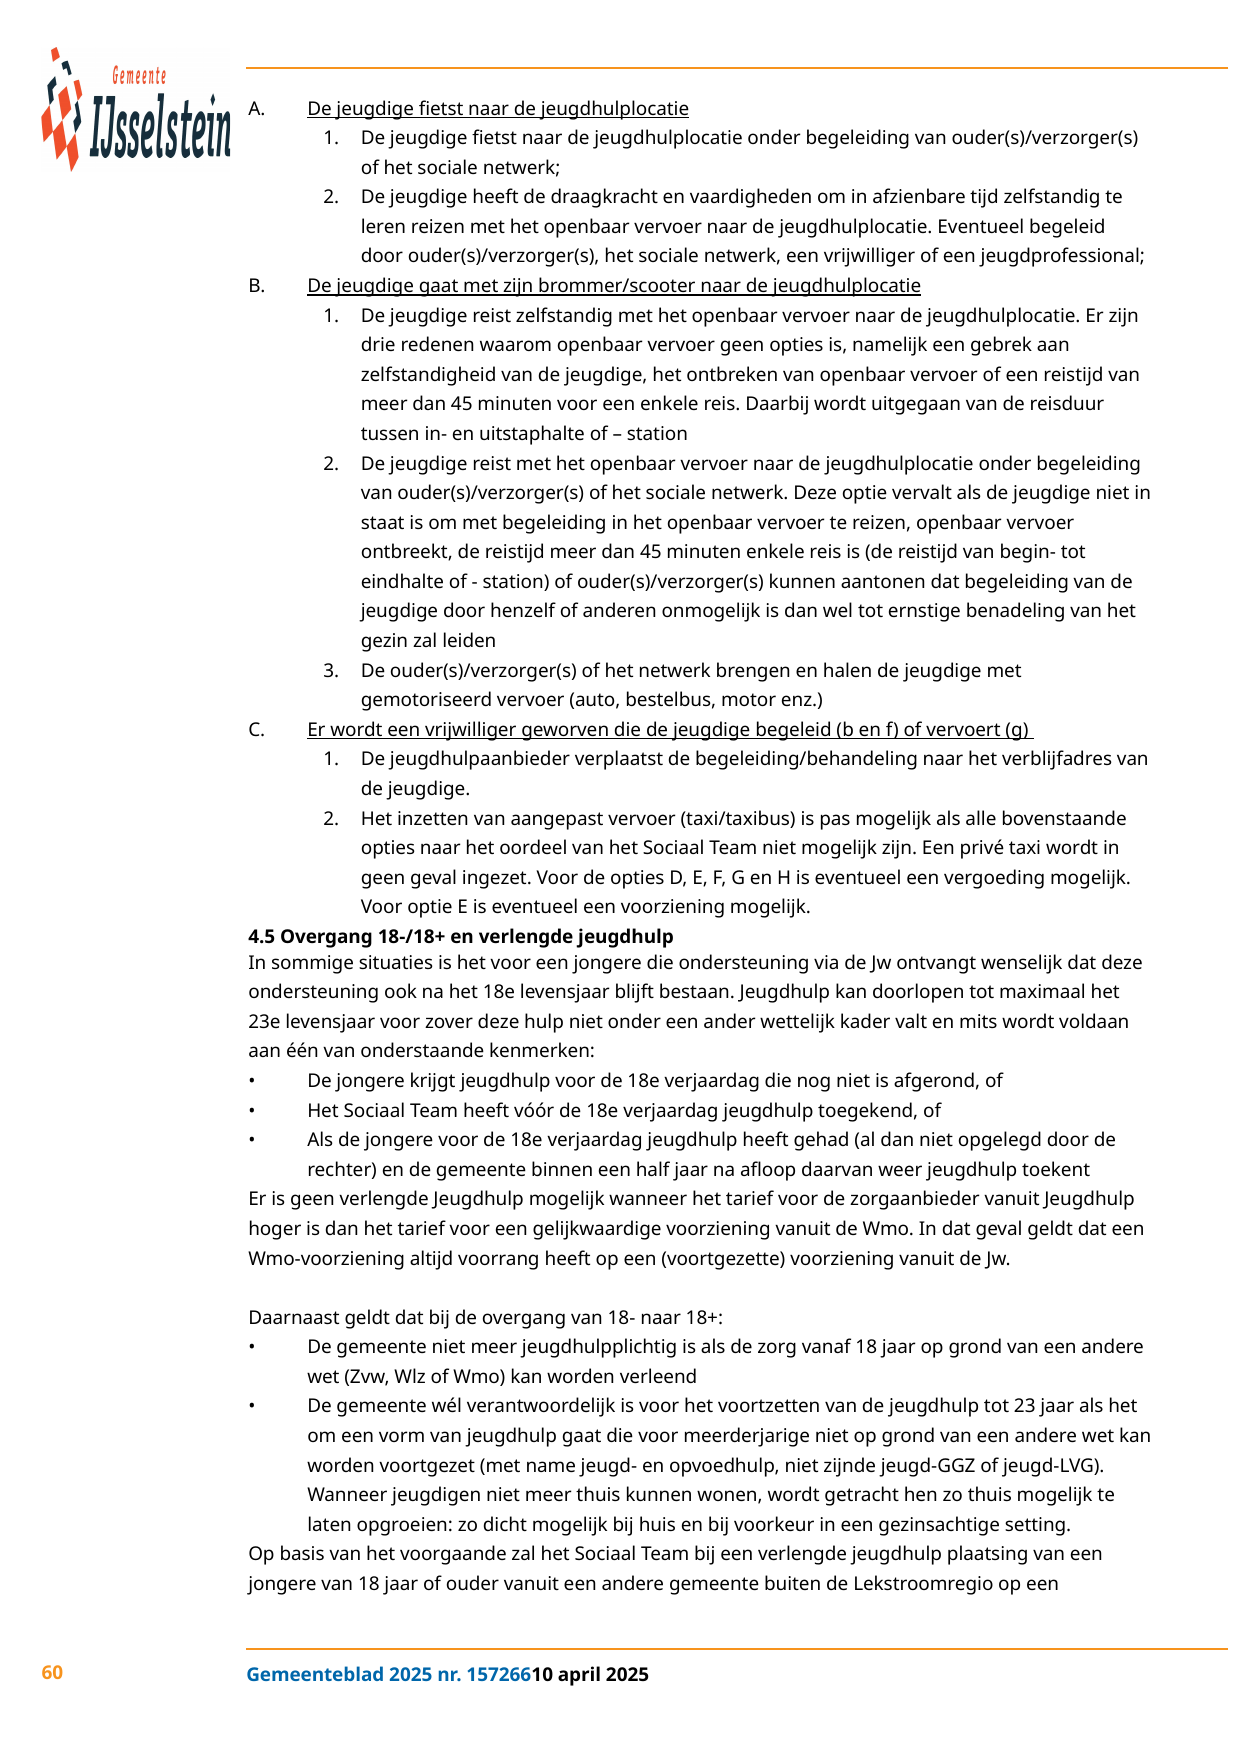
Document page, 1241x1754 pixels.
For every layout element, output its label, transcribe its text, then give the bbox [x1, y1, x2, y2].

list De jeugdige gaat met zijn brommer/scooter naar de jeugdhulplocatie [248, 272, 1152, 298]
list Het inzetten van aangepast vervoer (taxi/taxibus) is pas mogelijk als alle bovenstaande opties naar het oordeel van het Sociaal Team niet mogelijk zijn. Een privé taxi wordt in geen geval ingezet. Voor de opties D, E, F, G en H is eventueel een vergoeding mogelijk. Voor optie E is eventueel een voorziening mogelijk. [323, 805, 1152, 919]
picture [41, 47, 231, 172]
text In sommige situaties is het voor een jongere die ondersteuning via de Jw ontvangt wenselijk dat deze ondersteuning ook na het 18e levensjaar blijft bestaan. Jeugdhulp kan doorlopen tot maximaal het 23e levensjaar voor zover deze hulp niet onder een ander wettelijk kader valt en mits wordt voldaan aan één van onderstaande kenmerken: [248, 949, 1152, 1063]
list De jeugdhulpaanbieder verplaatst de begeleiding/behandeling naar het verblijfadres van de jeugdige. [323, 746, 1152, 801]
list Als de jongere voor de 18e verjaardag jeugdhulp heeft gehad (al dan niet opgelegd door de rechter) en de gemeente binnen een half jaar na afloop daarvan weer jeugdhulp toekent [248, 1126, 1152, 1182]
text Daarnaast geldt dat bij de overgang van 18- naar 18+: [248, 1304, 1152, 1329]
list De jeugdige reist zelfstandig met het openbaar vervoer naar de jeugdhulplocatie. Er zijn drie redenen waarom openbaar vervoer geen opties is, namelijk een gebrek aan zelfstandigheid van de jeugdige, het ontbreken van openbaar vervoer of een reistijd van meer dan 45 minuten voor een enkele reis. Daarbij wordt uitgegaan van de reisduur tussen in- en uitstaphalte of – station [323, 302, 1152, 446]
text Er is geen verlengde Jeugdhulp mogelijk wanneer het tarief voor de zorgaanbieder vanuit Jeugdhulp hoger is dan het tarief voor een gelijkwaardige voorziening vanuit de Wmo. In dat geval geldt dat een Wmo-voorziening altijd voorrang heeft op een (voortgezette) voorziening vanuit de Jw. [248, 1186, 1152, 1270]
list Er wordt een vrijwilliger geworven die de jeugdige begeleid (b en f) of vervoert (g) [248, 716, 1152, 742]
list De gemeente wél verantwoordelijk is voor het voortzetten van de jeugdhulp tot 23 jaar als het om een vorm van jeugdhulp gaat die voor meerderjarige niet op grond van een andere wet kan worden voortgezet (met name jeugd- en opvoedhulp, niet zijnde jeugd-GGZ of jeugd-LVG). Wanneer jeugdigen niet meer thuis kunnen wonen, wordt getracht hen zo thuis mogelijk te laten opgroeien: zo dicht mogelijk bij huis en bij voorkeur in een gezinsachtige setting. [248, 1393, 1152, 1537]
list De jongere krijgt jeugdhulp voor de 18e verjaardag die nog niet is afgerond, of [248, 1067, 1152, 1093]
list De jeugdige fietst naar de jeugdhulplocatie onder begeleiding van ouder(s)/verzorger(s) of het sociale netwerk; [323, 124, 1152, 180]
list De gemeente niet meer jeugdhulpplichtig is als de zorg vanaf 18 jaar op grond van een andere wet (Zvw, Wlz of Wmo) kan worden verleend [248, 1333, 1152, 1389]
list De jeugdige heeft de draagkracht en vaardigheden om in afzienbare tijd zelfstandig te leren reizen met het openbaar vervoer naar de jeugdhulplocatie. Eventueel begeleid door ouder(s)/verzorger(s), het sociale netwerk, een vrijwilliger of een jeugdprofessional; [323, 183, 1152, 268]
text Op basis van het voorgaande zal het Sociaal Team bij een verlengde jeugdhulp plaatsing van een jongere van 18 jaar of ouder vanuit een andere gemeente buiten de Lekstroomregio op een [248, 1541, 1152, 1596]
list De ouder(s)/verzorger(s) of het netwerk brengen en halen de jeugdige met gemotoriseerd vervoer (auto, bestelbus, motor enz.) [323, 657, 1152, 712]
list De jeugdige fietst naar de jeugdhulplocatie [248, 95, 1152, 121]
list De jeugdige reist met het openbaar vervoer naar de jeugdhulplocatie onder begeleiding van ouder(s)/verzorger(s) of het sociale netwerk. Deze optie vervalt als de jeugdige niet in staat is om met begeleiding in het openbaar vervoer te reizen, openbaar vervoer ontbreekt, de reistijd meer dan 45 minuten enkele reis is (de reistijd van begin- tot eindhalte of - station) of ouder(s)/verzorger(s) kunnen aantonen dat begeleiding van de jeugdige door henzelf of anderen onmogelijk is dan wel tot ernstige benadeling van het gezin zal leiden [323, 450, 1152, 653]
list Het Sociaal Team heeft vóór de 18e verjaardag jeugdhulp toegekend, of [248, 1097, 1152, 1122]
text 4.5 Overgang 18-/18+ en verlengde jeugdhulp [248, 923, 1152, 949]
